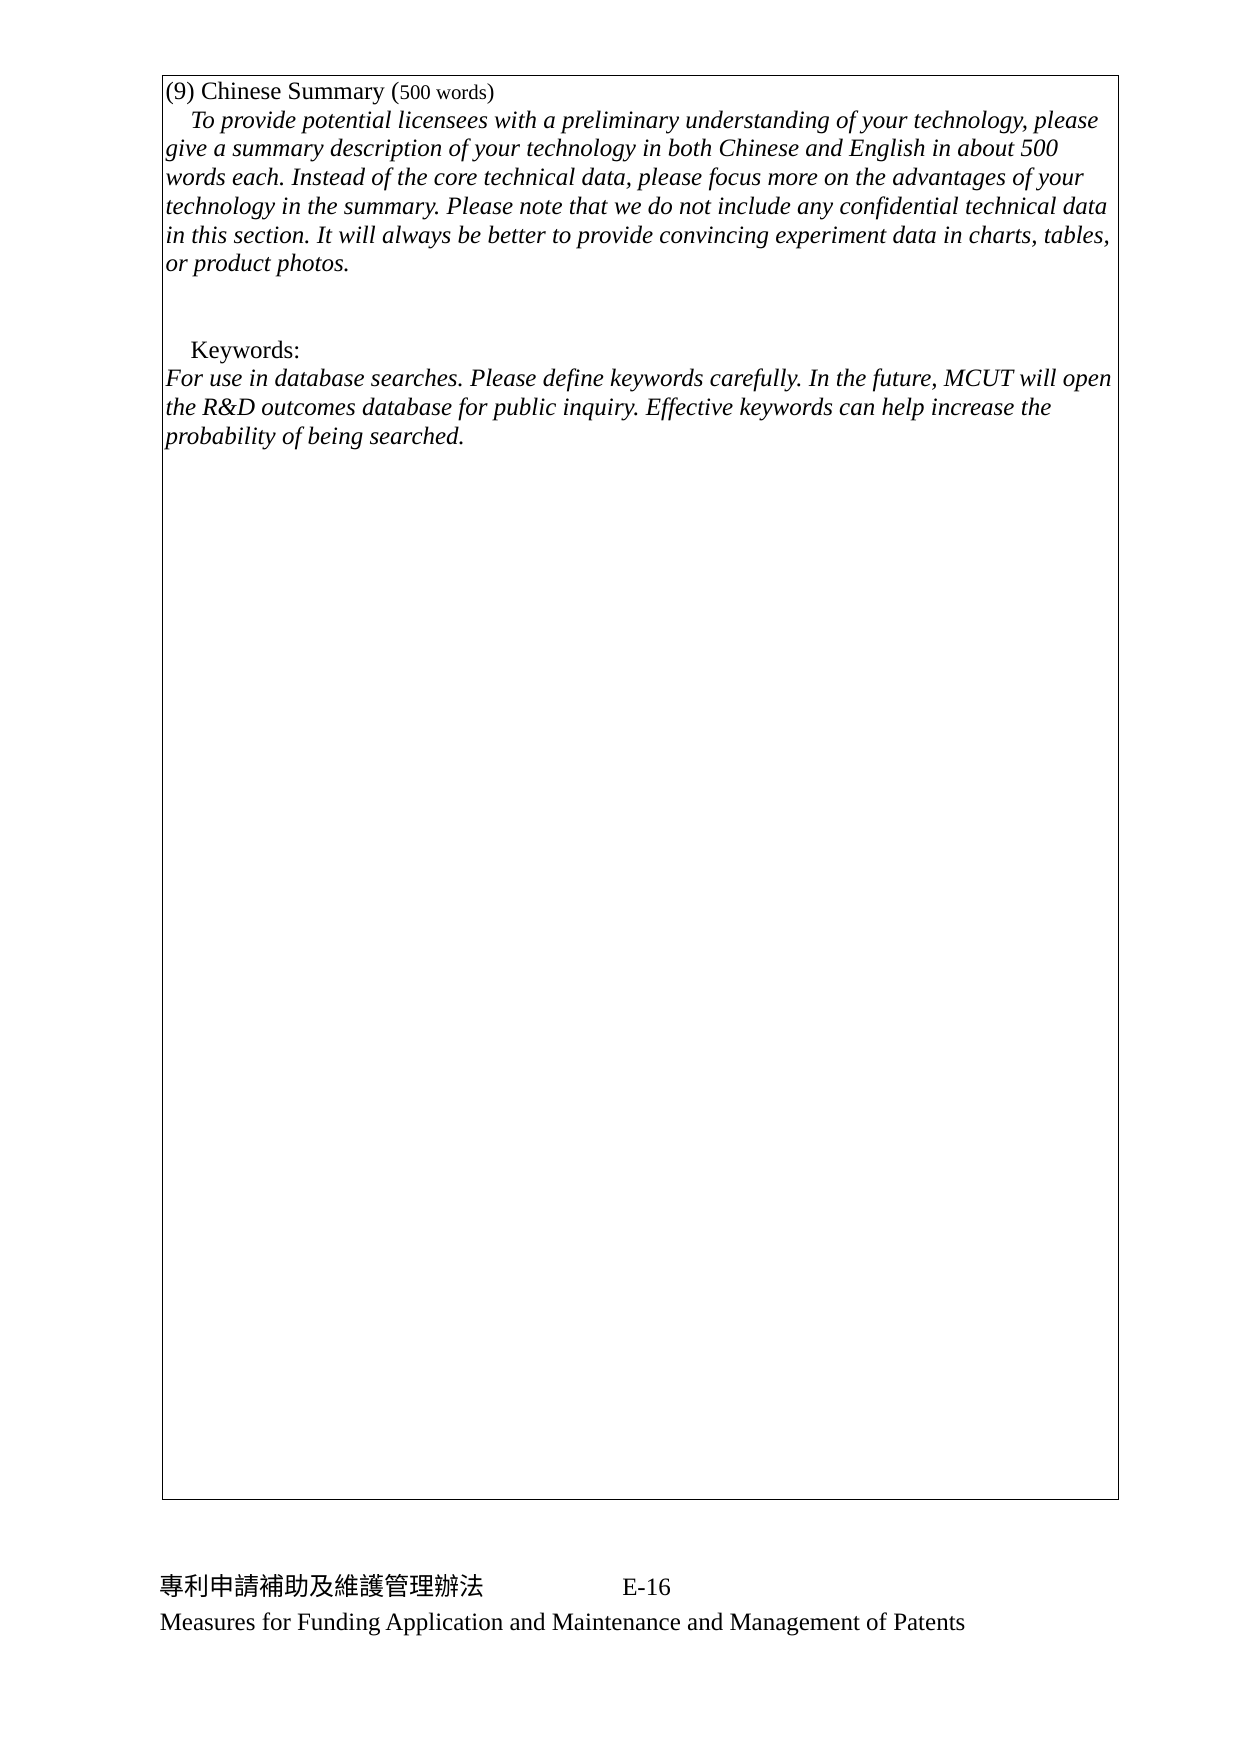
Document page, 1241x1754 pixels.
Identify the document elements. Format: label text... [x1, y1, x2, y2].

table_header (9) Chinese Summary (500 words) To provide potential licensees with a preliminary understanding of your technology, please give a summary description of your technology in both Chinese and English in about 500 words each. Instead of the core technical data, please focus more on the advantages of your technology in the summary. Please note that we do not include any confidential technical data in this section. It will always be better to provide convincing experiment data in charts, tables, or product photos. Keywords: For use in database searches. Please define keywords carefully. In the future, MCUT will open the R&D outcomes database for public inquiry. Effective keywords can help increase the probability of being searched. [163, 76, 1118, 1499]
